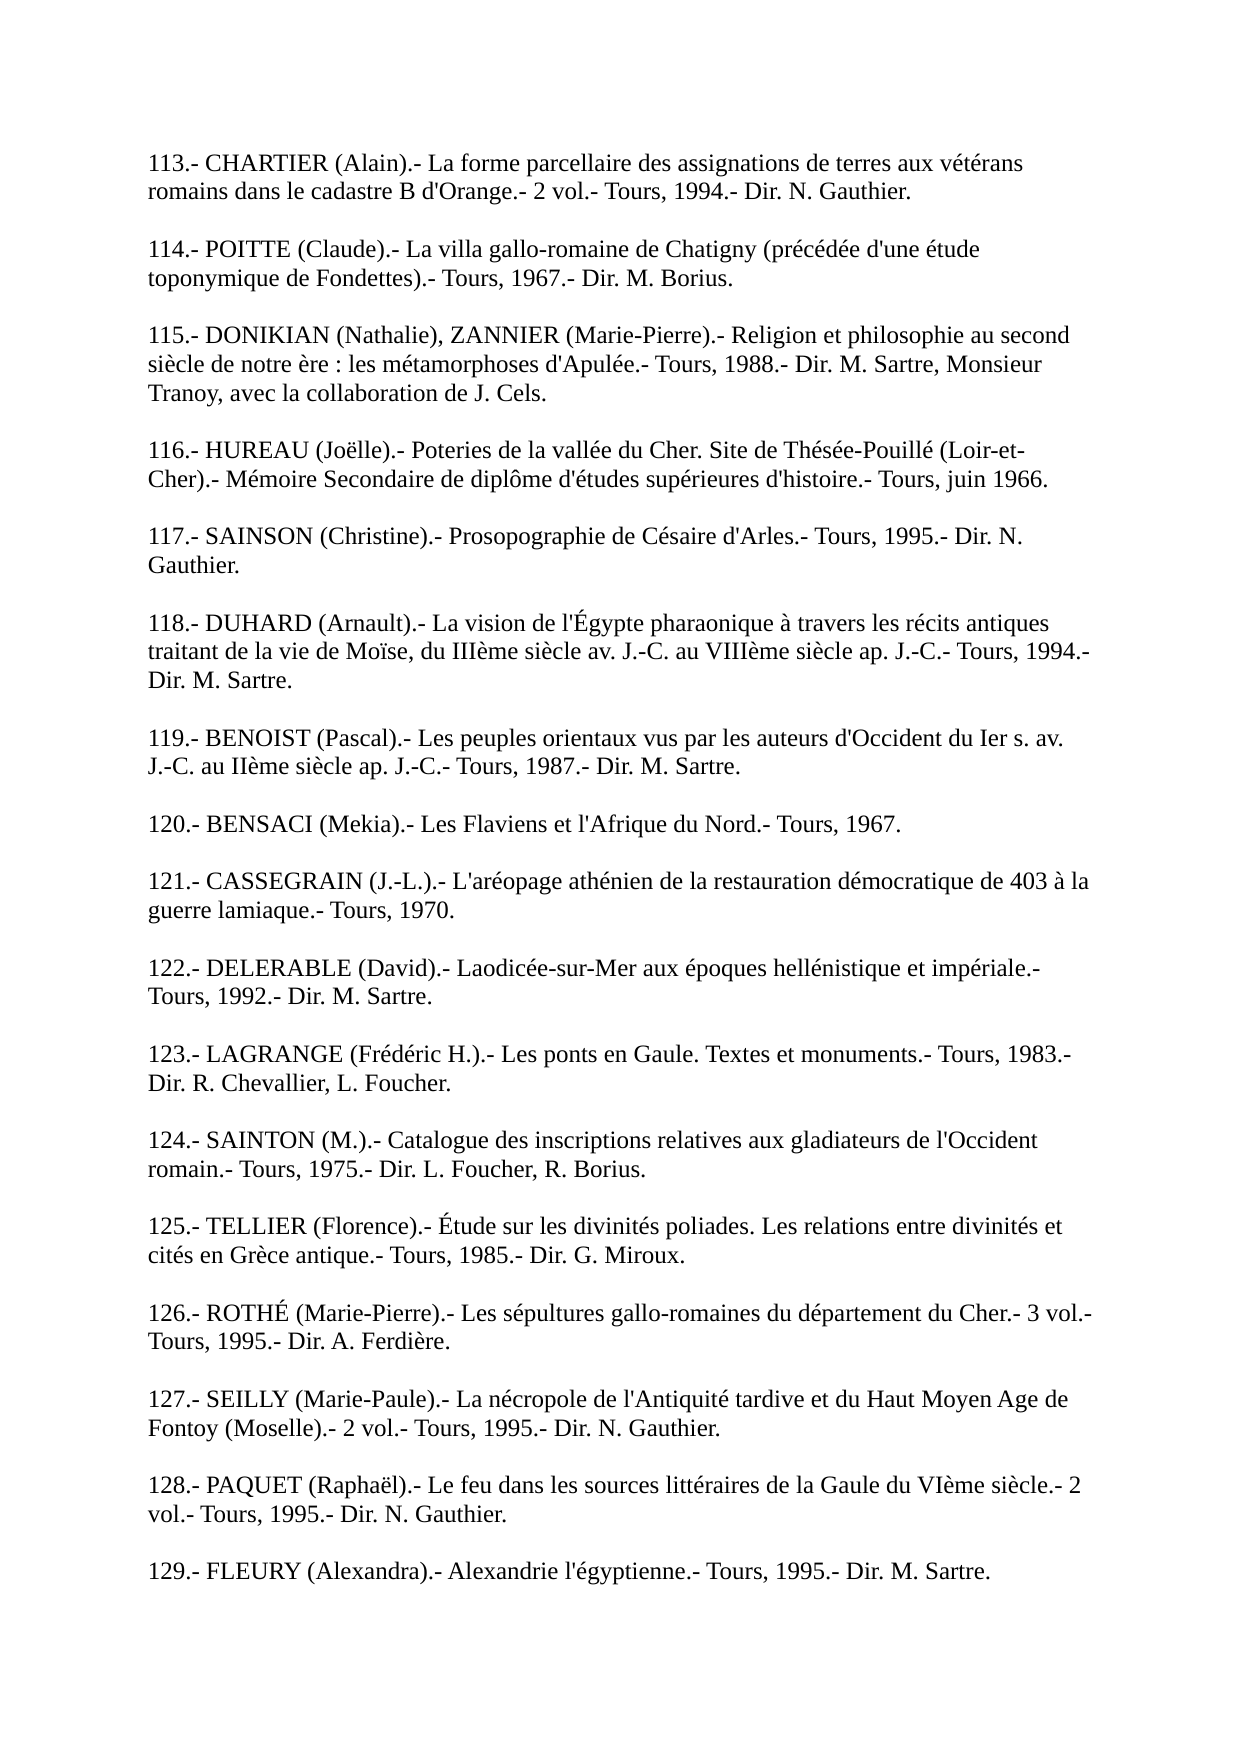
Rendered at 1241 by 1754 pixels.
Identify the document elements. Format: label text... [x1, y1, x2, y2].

text 113.- CHARTIER (Alain).- La forme parcellaire des assignations de terres aux vétérans romains dans le cadastre B d'Orange.- 2 vol.- Tours, 1994.- Dir. N. Gauthier. 114.- POITTE (Claude).- La villa gallo-romaine de Chatigny (précédée d'une étude toponymique de Fondettes).- Tours, 1967.- Dir. M. Borius. 115.- DONIKIAN (Nathalie), ZANNIER (Marie-Pierre).- Religion et philosophie au second siècle de notre ère : les métamorphoses d'Apulée.- Tours, 1988.- Dir. M. Sartre, Monsieur Tranoy, avec la collaboration de J. Cels. 116.- HUREAU (Joëlle).- Poteries de la vallée du Cher. Site de Thésée-Pouillé (Loir-et-Cher).- Mémoire Secondaire de diplôme d'études supérieures d'histoire.- Tours, juin 1966. 117.- SAINSON (Christine).- Prosopographie de Césaire d'Arles.- Tours, 1995.- Dir. N. Gauthier. 118.- DUHARD (Arnault).- La vision de l'Égypte pharaonique à travers les récits antiques traitant de la vie de Moïse, du IIIème siècle av. J.-C. au VIIIème siècle ap. J.-C.- Tours, 1994.- Dir. M. Sartre. 119.- BENOIST (Pascal).- Les peuples orientaux vus par les auteurs d'Occident du Ier s. av. J.-C. au IIème siècle ap. J.-C.- Tours, 1987.- Dir. M. Sartre. 120.- BENSACI (Mekia).- Les Flaviens et l'Afrique du Nord.- Tours, 1967. 121.- CASSEGRAIN (J.-L.).- L'aréopage athénien de la restauration démocratique de 403 à la guerre lamiaque.- Tours, 1970. 122.- DELERABLE (David).- Laodicée-sur-Mer aux époques hellénistique et impériale.- Tours, 1992.- Dir. M. Sartre. 123.- LAGRANGE (Frédéric H.).- Les ponts en Gaule. Textes et monuments.- Tours, 1983.- Dir. R. Chevallier, L. Foucher. 124.- SAINTON (M.).- Catalogue des inscriptions relatives aux gladiateurs de l'Occident romain.- Tours, 1975.- Dir. L. Foucher, R. Borius. 125.- TELLIER (Florence).- Étude sur les divinités poliades. Les relations entre divinités et cités en Grèce antique.- Tours, 1985.- Dir. G. Miroux. 126.- ROTHÉ (Marie-Pierre).- Les sépultures gallo-romaines du département du Cher.- 3 vol.- Tours, 1995.- Dir. A. Ferdière. [148, 148, 1092, 1384]
text 127.- SEILLY (Marie-Paule).- La nécropole de l'Antiquité tardive et du Haut Moyen Age de Fontoy (Moselle).- 2 vol.- Tours, 1995.- Dir. N. Gauthier. 128.- PAQUET (Raphaël).- Le feu dans les sources littéraires de la Gaule du VIème siècle.- 2 vol.- Tours, 1995.- Dir. N. Gauthier. 129.- FLEURY (Alexandra).- Alexandrie l'égyptienne.- Tours, 1995.- Dir. M. Sartre. [148, 1384, 1092, 1585]
